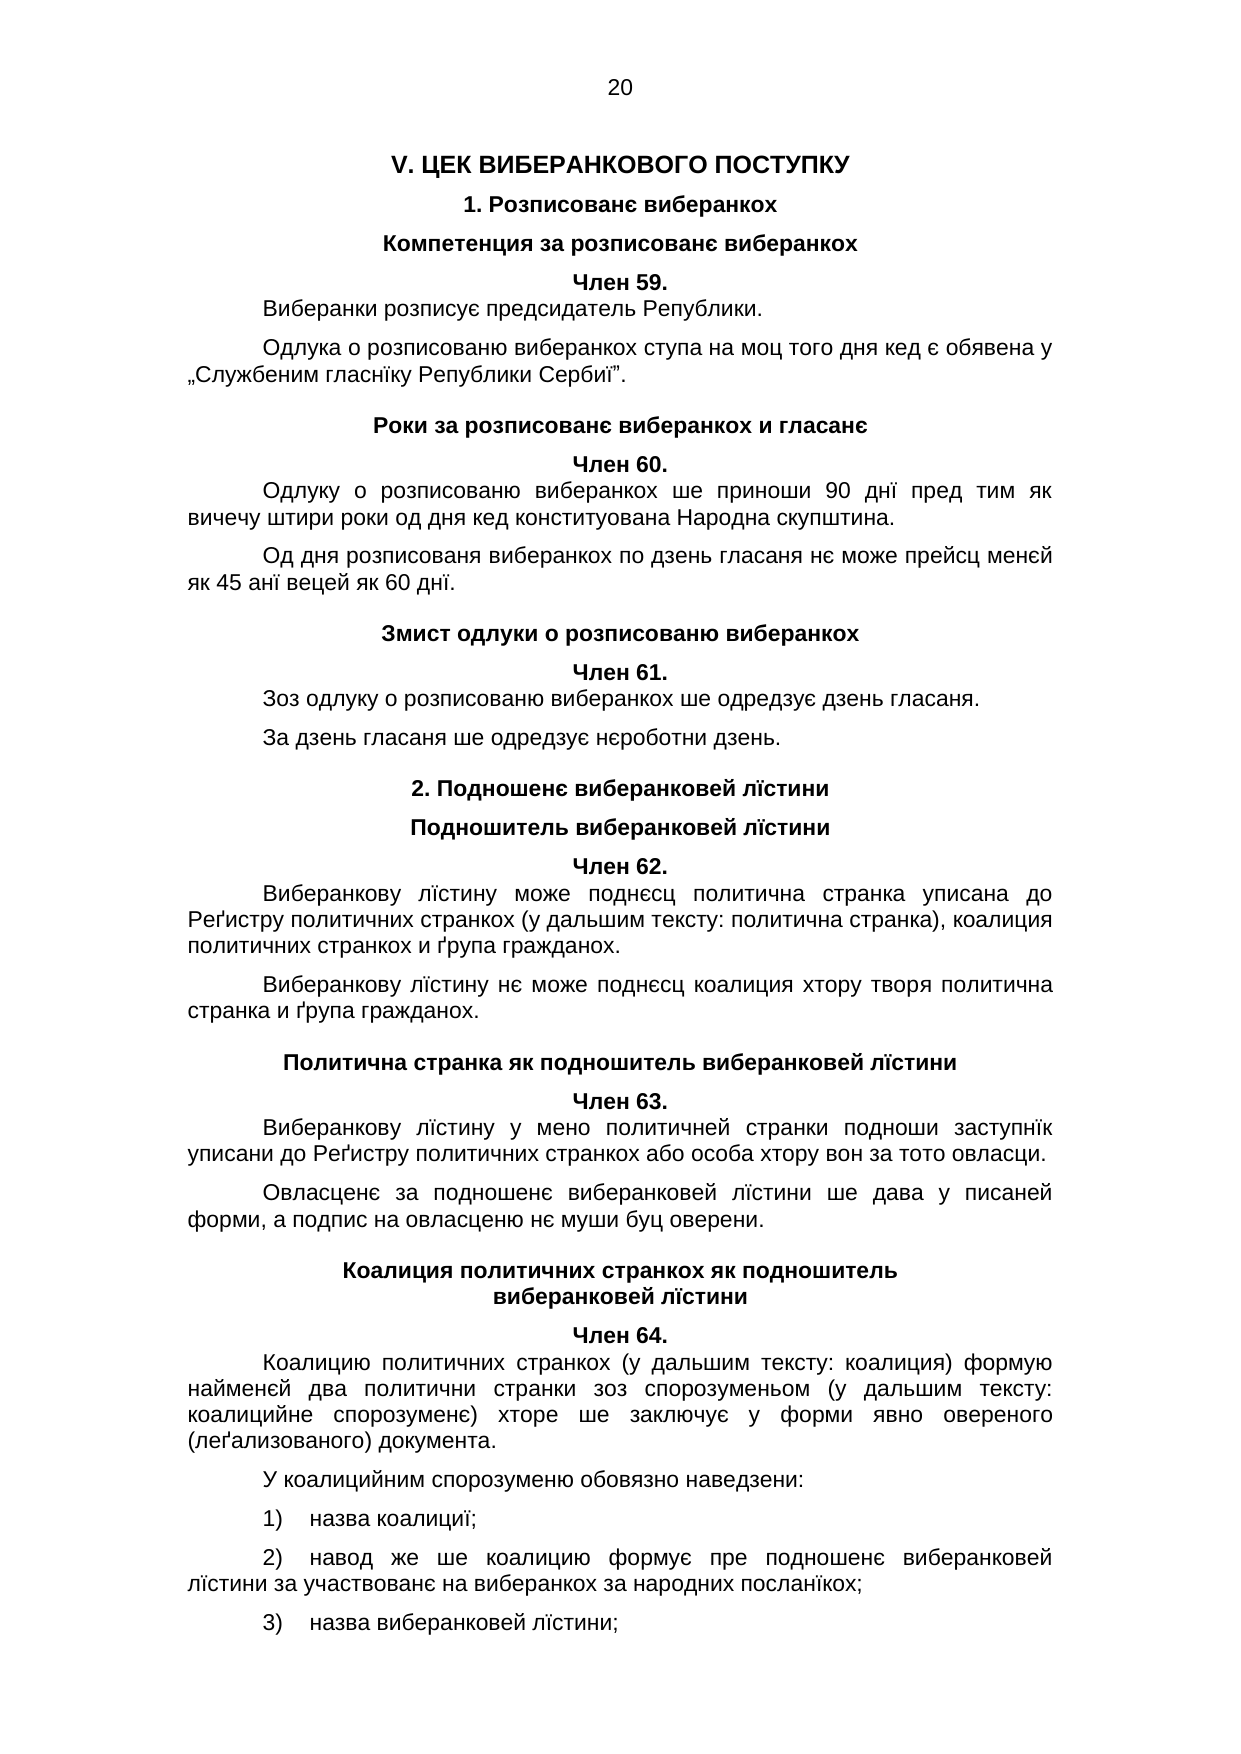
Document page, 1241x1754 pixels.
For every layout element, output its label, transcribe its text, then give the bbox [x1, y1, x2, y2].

text 1. Розписованє виберанкох [262, 191, 978, 218]
text Виберанкову лїстину у мено политичней странки подноши заступнїк уписани до Реґистру политичних странкох або особа хтору вон за тото овласци. [187, 1114, 1053, 1167]
text Политична странка як подношитель виберанковей лїстини [262, 1049, 978, 1075]
text Член 63. [262, 1088, 978, 1114]
text Коалиция политичних странкох як подношитель виберанковей лїстини [262, 1257, 978, 1309]
text 2) навод же ше коалицию формує пре подношенє виберанковей лїстини за участвованє на виберанкох за народних посланїкох; [187, 1544, 1053, 1597]
text 1) назва коалициї; [187, 1505, 1053, 1532]
text Одлуку о розписованю виберанкох ше приноши 90 днї пред тим як вичечу штири роки од дня кед конституована Народна скупштина. [187, 477, 1053, 530]
text Член 60. [262, 451, 978, 477]
text Компетенция за розписованє виберанкох [262, 230, 978, 256]
text Член 62. [262, 853, 978, 879]
text Член 59. [262, 269, 978, 295]
text У коалицийним спорозуменю обовязно наведзени: [187, 1466, 1053, 1493]
text Одлука о розписованю виберанкох ступа на моц того дня кед є обявена у „Службеним гласнїку Републики Сербиїˮ. [187, 334, 1053, 387]
text Член 61. [262, 659, 978, 685]
text Роки за розписованє виберанкох и гласанє [262, 412, 978, 438]
text Член 64. [262, 1322, 978, 1348]
text Виберанки розписує предсидатель Републики. [187, 295, 1053, 322]
text 2. Подношенє виберанковей лїстини [262, 775, 978, 802]
text Зоз одлуку о розписованю виберанкох ше одредзує дзень гласаня. [187, 685, 1053, 712]
text Виберанкову лїстину може поднєсц политична странка уписана до Реґистру политичних странкох (у дальшим тексту: политична странка), коалиция политичних странкох и ґрупа гражданох. [187, 879, 1053, 958]
text 3) назва виберанковей лїстини; [187, 1609, 1053, 1636]
text Подношитель виберанковей лїстини [262, 814, 978, 841]
text Виберанкову лїстину нє може поднєсц коалиция хтору творя политична странка и ґрупа гражданох. [187, 971, 1053, 1024]
text Овласценє за подношенє виберанковей лїстини ше дава у писаней форми, а подпис на овласценю нє муши буц оверени. [187, 1179, 1053, 1232]
text Од дня розписованя виберанкох по дзень гласаня нє може прейсц менєй як 45 анї вецей як 60 днї. [187, 542, 1053, 595]
text Коалицию политичних странкох (у дальшим тексту: коалиция) формую найменєй два политични странки зоз спорозуменьом (у дальшим тексту: коалицийне спорозуменє) хторе ше заключує у форми явно овереного (леґализованого) документа. [187, 1348, 1053, 1454]
text V. ЦЕК ВИБЕРАНКОВОГО ПОСТУПКУ [262, 150, 978, 179]
text Змист одлуки о розписованю виберанкох [262, 620, 978, 646]
text За дзень гласаня ше одредзує нєроботни дзень. [187, 724, 1053, 750]
